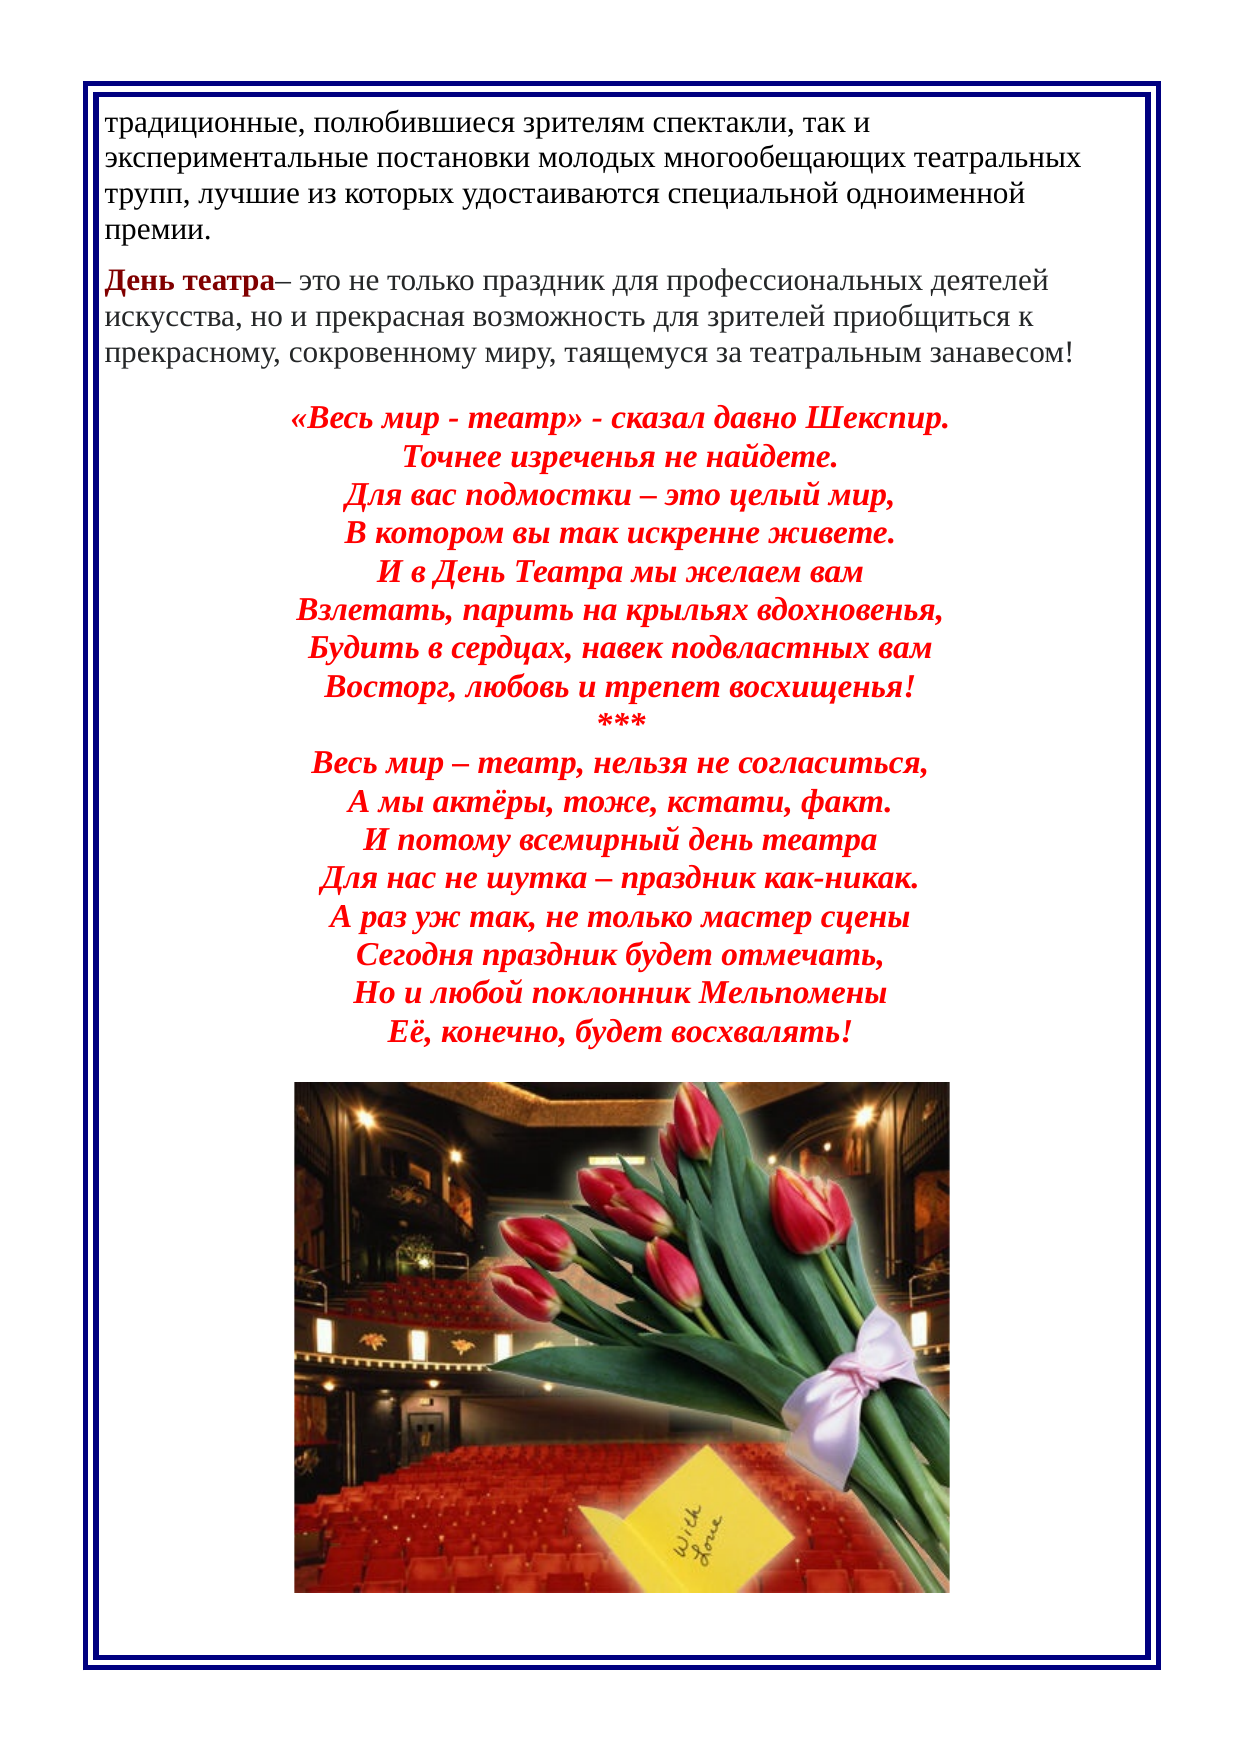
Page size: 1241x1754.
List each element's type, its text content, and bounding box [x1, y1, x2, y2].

text Будить в сердцах, навек подвластных вам [104, 627, 1139, 666]
text И в День Театра мы желаем вам [104, 551, 1139, 589]
text традиционные, полюбившиеся зрителям спектакли, так и экспериментальные постановки молодых многообещающих театральных трупп, лучшие из которых удостаиваются специальной одноименной премии. [104, 103, 1139, 247]
text Но и любой поклонник Мельпомены [104, 972, 1139, 1011]
picture [294, 1082, 950, 1593]
text В котором вы так искренне живете. [104, 512, 1139, 551]
text Для вас подмостки – это целый мир, [104, 474, 1139, 512]
text Сегодня праздник будет отмечать, [104, 934, 1139, 972]
text День театра– это не только праздник для профессиональных деятелей искусства, но и прекрасная возможность для зрителей приобщиться к прекрасному, сокровенному миру, таящемуся за театральным занавесом! [104, 261, 1139, 369]
text Восторг, любовь и трепет восхищенья! [104, 666, 1139, 704]
text Для нас не шутка – праздник как-никак. [104, 857, 1139, 896]
text Весь мир – театр, нельзя не согласиться, [104, 742, 1139, 781]
text Взлетать, парить на крыльях вдохновенья, [104, 589, 1139, 627]
text А раз уж так, не только мастер сцены [104, 896, 1139, 934]
text «Весь мир - театр» - сказал давно Шекспир. [104, 397, 1139, 436]
text *** [104, 704, 1139, 742]
text Точнее изреченья не найдете. [104, 436, 1139, 474]
text И потому всемирный день театра [104, 819, 1139, 857]
text Её, конечно, будет восхвалять! [104, 1011, 1139, 1049]
text А мы актёры, тоже, кстати, факт. [104, 781, 1139, 819]
